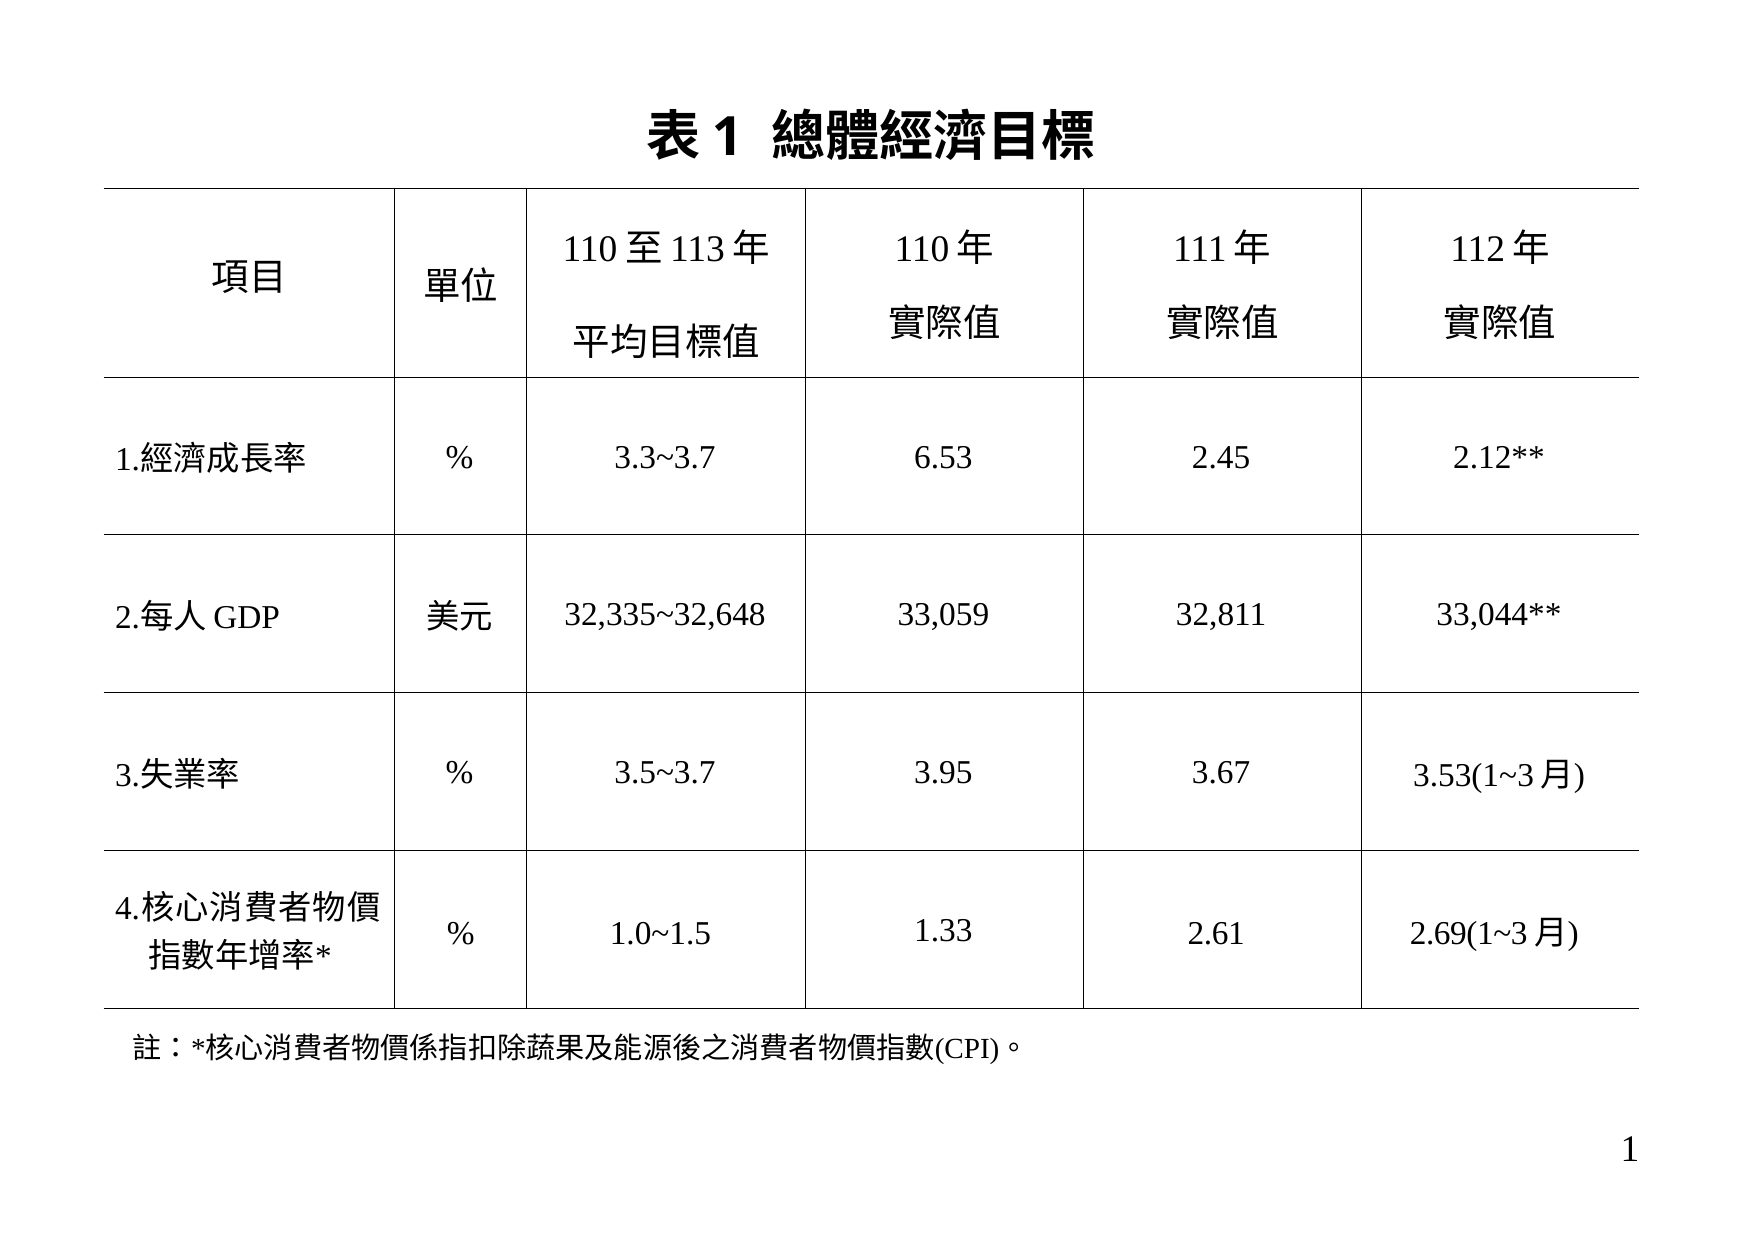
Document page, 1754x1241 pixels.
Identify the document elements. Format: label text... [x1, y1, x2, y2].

table_cell 4.核心消費者物價指數年增率* [104, 851, 394, 1007]
subtitle 表1 總體經濟目標 [103, 76, 1639, 188]
table_cell 33,044** [1362, 535, 1639, 692]
table_cell 6.53 [806, 378, 1083, 534]
table_cell % [395, 851, 526, 1007]
table_cell 3.3~3.7 [527, 378, 805, 534]
table_header 項目 [104, 189, 394, 377]
table_cell 2.61 [1084, 851, 1361, 1007]
table_cell 1.0~1.5 [527, 851, 805, 1007]
table_cell % [395, 378, 526, 534]
table_header 單位 [395, 189, 526, 377]
table_cell 2.每人GDP [104, 535, 394, 692]
table_cell % [395, 693, 526, 850]
table_cell 32,811 [1084, 535, 1361, 692]
table_cell 2.45 [1084, 378, 1361, 534]
table_cell 3.53(1~3月) [1362, 693, 1639, 850]
table_cell 33,059 [806, 535, 1083, 692]
table_cell 32,335~32,648 [527, 535, 805, 692]
table_cell 3.5~3.7 [527, 693, 805, 850]
table_header 110至113年 平均目標值 [527, 189, 805, 377]
table_header 110年 實際值 [806, 189, 1083, 377]
table_cell 2.12** [1362, 378, 1639, 534]
table_cell 美元 [395, 535, 526, 692]
table_cell 3.67 [1084, 693, 1361, 850]
table_header 112年 實際值 [1362, 189, 1639, 377]
table_cell 3.失業率 [104, 693, 394, 850]
table_header 111年 實際值 [1084, 189, 1361, 377]
text 註：*核心消費者物價係指扣除蔬果及能源後之消費者物價指數(CPI)。 [132, 1009, 1639, 1083]
table_cell 1.33 [806, 851, 1083, 1007]
table_cell 3.95 [806, 693, 1083, 850]
table_cell 2.69(1~3月) [1362, 851, 1639, 1007]
table_cell 1.經濟成長率 [104, 378, 394, 534]
